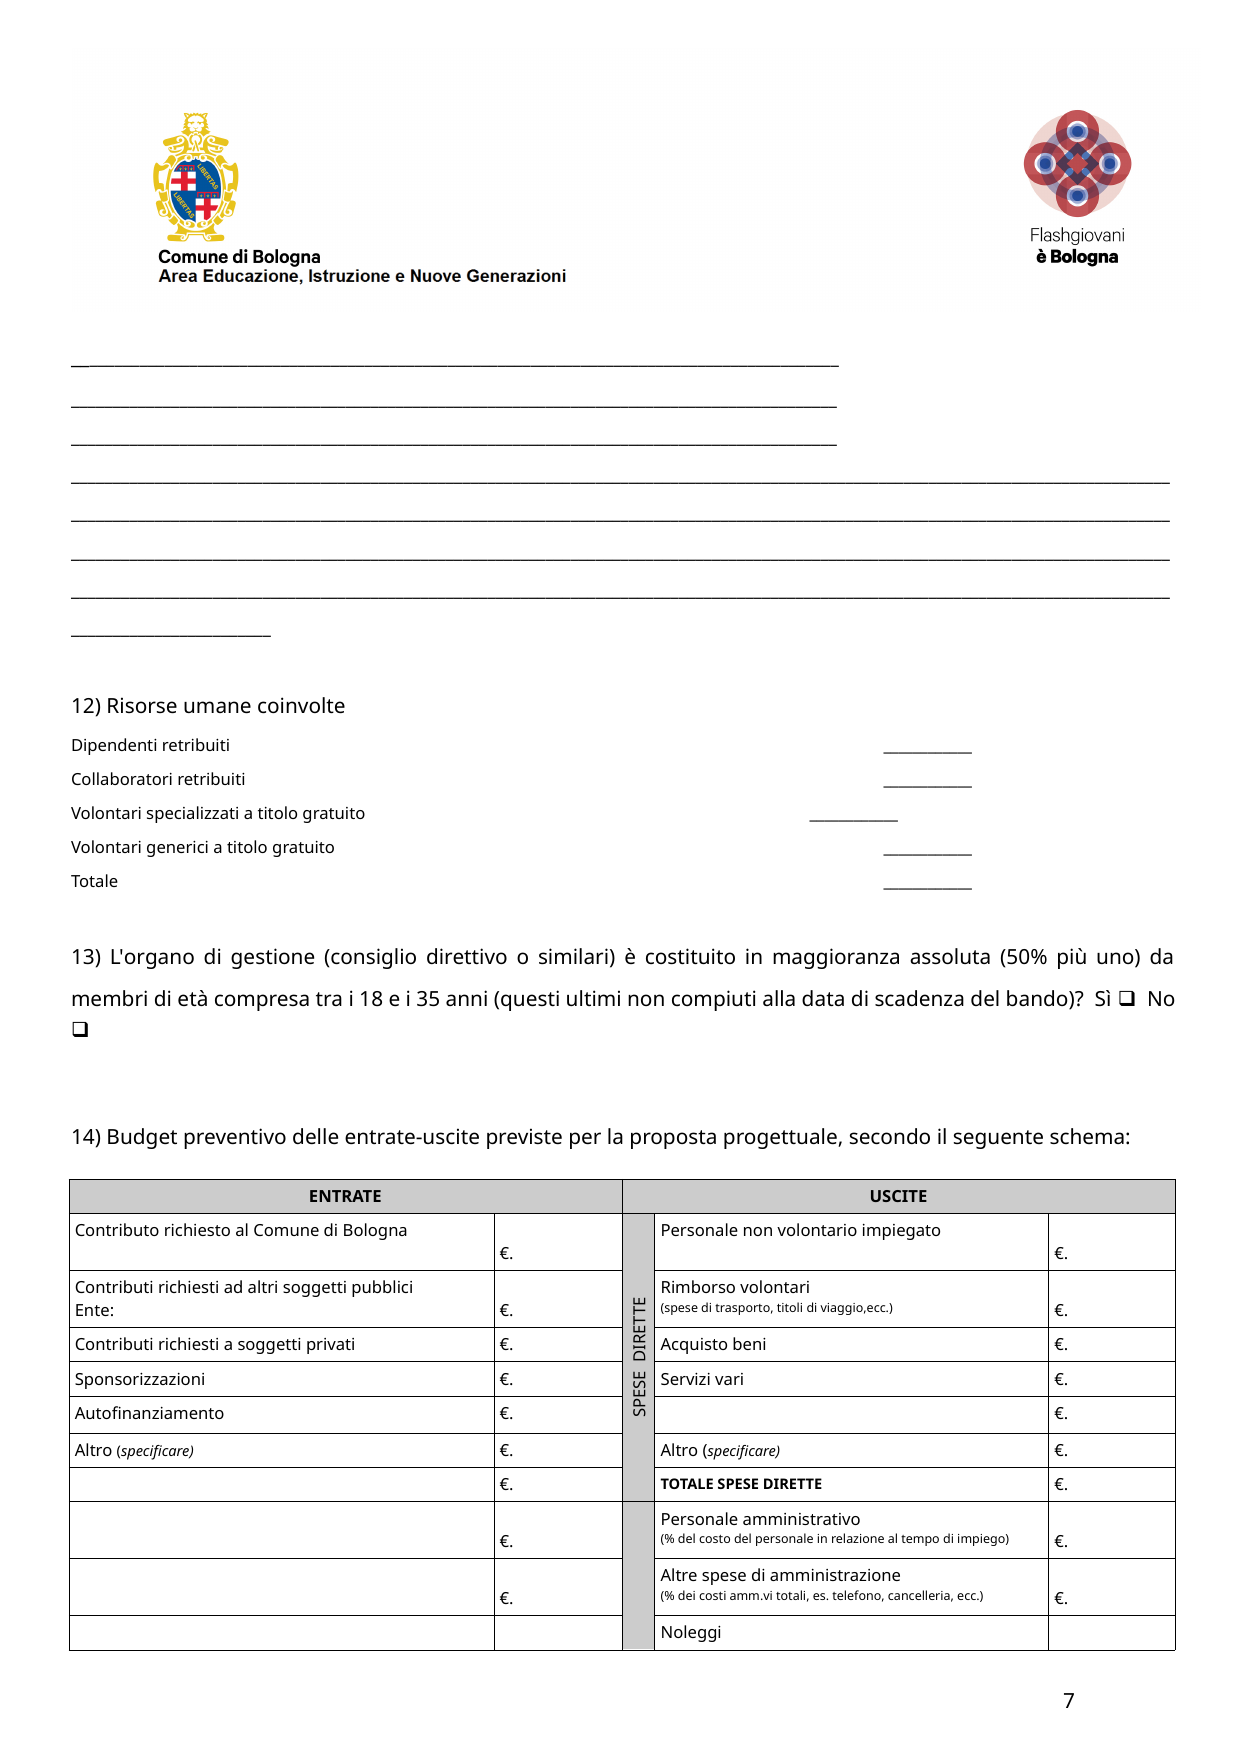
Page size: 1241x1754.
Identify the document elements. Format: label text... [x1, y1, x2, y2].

text 13) L'organo di gestione (consiglio direttivo o similari) è costituito in maggioranza assoluta (50% più uno) da membri di età compresa tra i 18 e i 35 anni (questi ultimi non compiuti alla data di scadenza del bando)? Sì  No  [71, 942, 1175, 1041]
table_cell SPESE DIRETTE [623, 1214, 654, 1501]
table_cell Servizi vari [655, 1362, 1048, 1396]
table_cell Sponsorizzazioni [70, 1362, 494, 1396]
table_cell Contributi richiesti a soggetti privati [70, 1328, 494, 1361]
table_cell €. [1049, 1362, 1175, 1396]
table_cell €. [495, 1397, 622, 1433]
table_cell Altro (specificare) [655, 1434, 1048, 1467]
table_cell [70, 1559, 494, 1615]
table_cell Personale non volontario impiegato [655, 1214, 1048, 1270]
table_cell €. [495, 1502, 622, 1558]
table_cell [70, 1468, 494, 1501]
table_cell Personale amministrativo (% del costo del personale in relazione al tempo di impiego) [655, 1502, 1048, 1558]
text Collaboratori retribuiti ____________ [71, 767, 1175, 790]
text ________________________________________________________________________________________________________________________________________________________________________________________________________________________________________________________________________________________________________________________________________________________________________________________________________________________________________________________________________________________________________________________________________________________________________ [71, 461, 1175, 640]
text Dipendenti retribuiti ____________ [71, 733, 1175, 756]
table_cell €. [1049, 1434, 1175, 1467]
table_cell Altro (specificare) [70, 1434, 494, 1467]
table_cell Autofinanziamento [70, 1397, 494, 1433]
text ____________________________________________________________________________________________ [71, 423, 1175, 449]
text Volontari generici a titolo gratuito ____________ [71, 836, 1175, 858]
table_cell €. [1049, 1328, 1175, 1361]
text 14) Budget preventivo delle entrate-uscite previste per la proposta progettuale, secondo il seguente schema: [71, 1122, 1175, 1150]
table_cell [1049, 1616, 1175, 1649]
table_cell €. [1049, 1397, 1175, 1433]
text Totale ____________ [71, 870, 1175, 892]
text ____________________________________________________________________________________________ [71, 342, 1175, 371]
table_cell €. [1049, 1468, 1175, 1501]
table_cell €. [495, 1468, 622, 1501]
table_cell €. [495, 1328, 622, 1361]
table_cell TOTALE SPESE DIRETTE [655, 1468, 1048, 1501]
table_cell Rimborso volontari (spese di trasporto, titoli di viaggio,ecc.) [655, 1271, 1048, 1327]
table_cell €. [495, 1271, 622, 1327]
table_cell €. [1049, 1214, 1175, 1270]
table_cell Noleggi [655, 1616, 1048, 1649]
table_cell Contributo richiesto al Comune di Bologna [70, 1214, 494, 1270]
table_cell [495, 1616, 622, 1649]
table_header ENTRATE [70, 1180, 622, 1213]
table_cell €. [1049, 1559, 1175, 1615]
text ____________________________________________________________________________________________ [71, 385, 1175, 411]
table_cell €. [495, 1362, 622, 1396]
text 12) Risorse umane coinvolte [71, 691, 1175, 719]
table_cell €. [1049, 1271, 1175, 1327]
table_cell €. [495, 1559, 622, 1615]
table_header USCITE [623, 1180, 1175, 1213]
table_cell €. [495, 1214, 622, 1270]
table_cell [70, 1616, 494, 1649]
table_cell [655, 1397, 1048, 1433]
table_cell Altre spese di amministrazione (% dei costi amm.vi totali, es. telefono, cancelleria, ecc.) [655, 1559, 1048, 1615]
table_cell [70, 1502, 494, 1558]
table_cell Acquisto beni [655, 1328, 1048, 1361]
picture [72, 48, 1201, 312]
text Volontari specializzati a titolo gratuito ____________ [71, 802, 1175, 824]
table_cell Contributi richiesti ad altri soggetti pubblici Ente: [70, 1271, 494, 1327]
table_cell SPESE INDIRETTE [623, 1502, 654, 1649]
table_cell €. [495, 1434, 622, 1467]
table_cell €. [1049, 1502, 1175, 1558]
